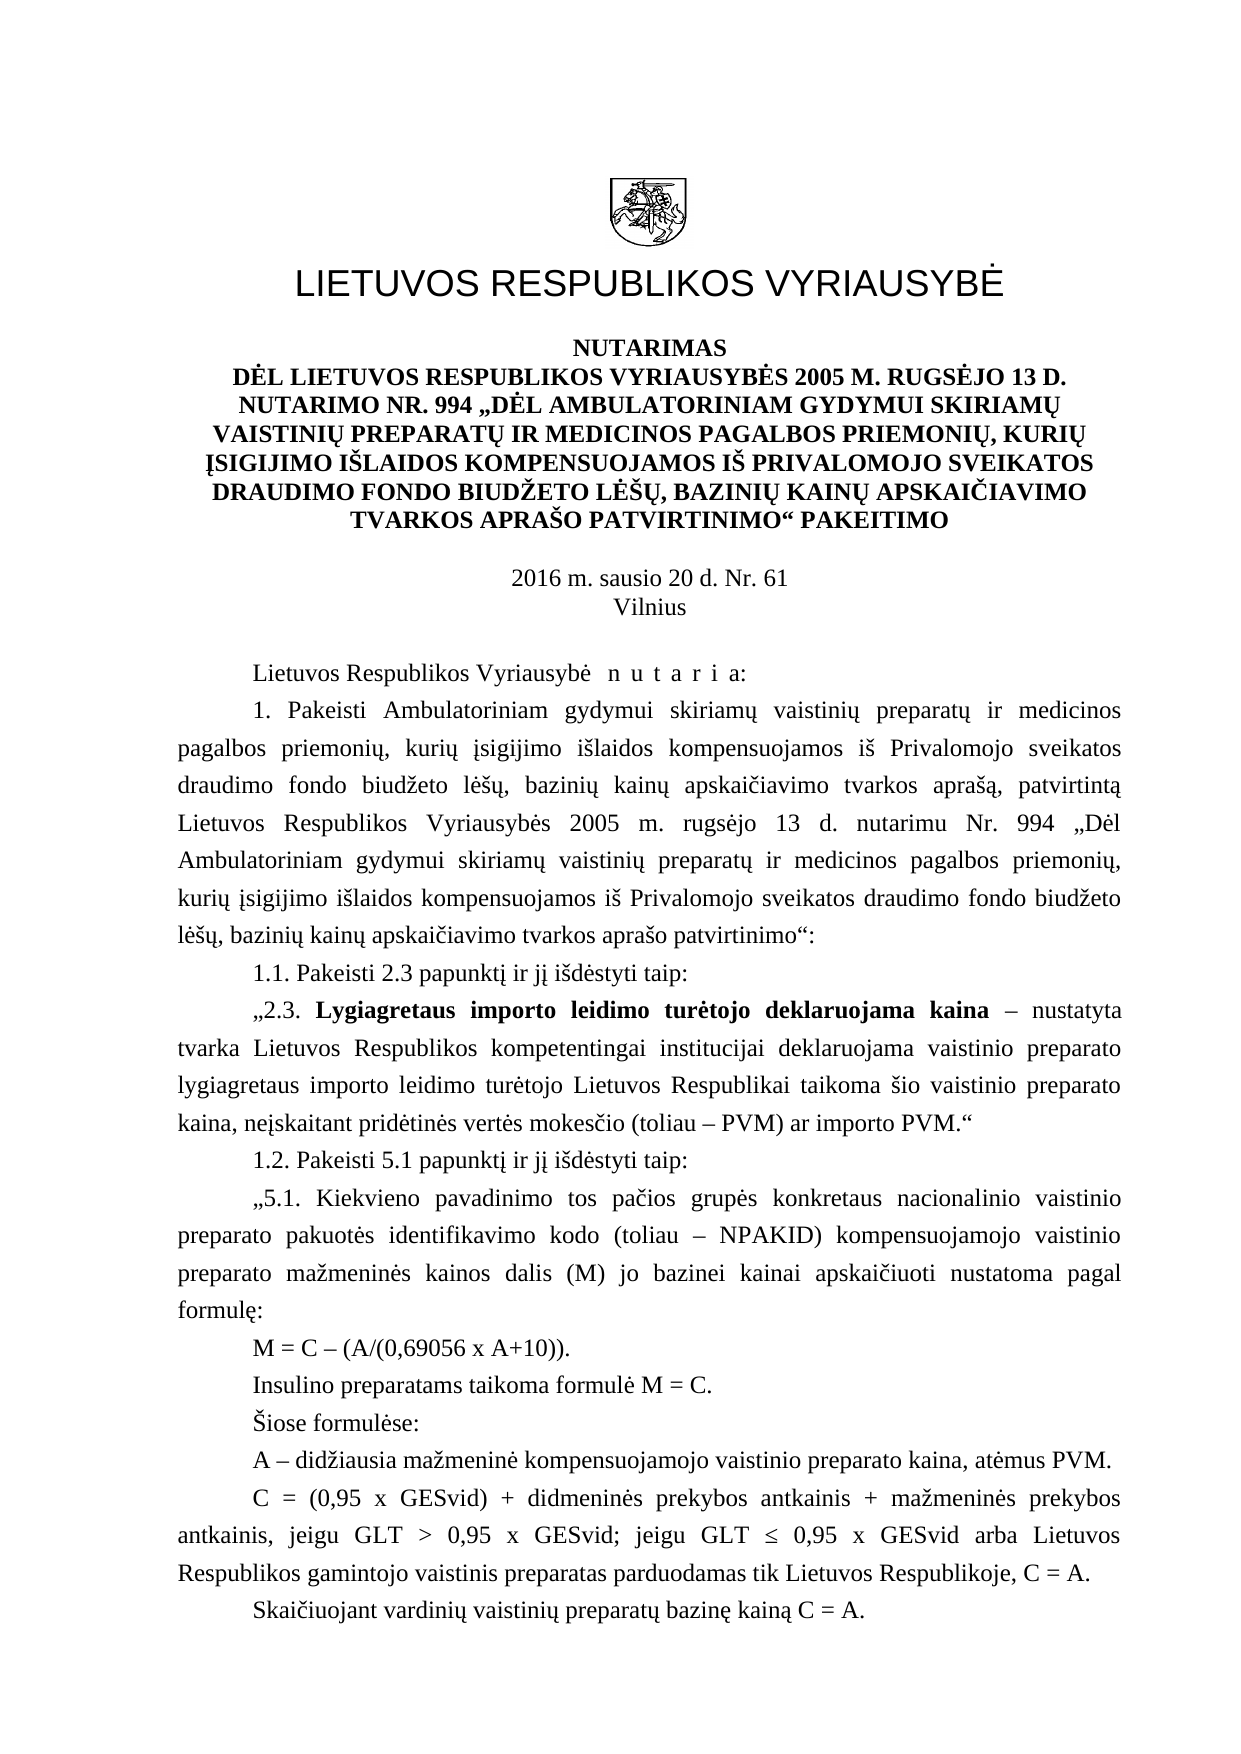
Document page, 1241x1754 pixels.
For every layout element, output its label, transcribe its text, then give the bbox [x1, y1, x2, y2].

text Šiose formulėse: [177, 1399, 1122, 1437]
text A – didžiausia mažmeninė kompensuojamojo vaistinio preparato kaina, atėmus PVM. [177, 1437, 1122, 1474]
text „2.3. Lygiagretaus importo leidimo turėtojo deklaruojama kaina – nustatyta tvarka Lietuvos Respublikos kompetentingai institucijai deklaruojama vaistinio preparato lygiagretaus importo leidimo turėtojo Lietuvos Respublikai taikoma šio vaistinio preparato kaina, neįskaitant pridėtinės vertės mokesčio (toliau – PVM) ar importo PVM.“ [177, 987, 1122, 1137]
text nutarimas [177, 333, 1122, 362]
text 1. Pakeisti Ambulatoriniam gydymui skiriamų vaistinių preparatų ir medicinos pagalbos priemonių, kurių įsigijimo išlaidos kompensuojamos iš Privalomojo sveikatos draudimo fondo biudžeto lėšų, bazinių kainų apskaičiavimo tvarkos aprašą, patvirtintą Lietuvos Respublikos Vyriausybės 2005 m. rugsėjo 13 d. nutarimu Nr. 994 „Dėl Ambulatoriniam gydymui skiriamų vaistinių preparatų ir medicinos pagalbos priemonių, kurių įsigijimo išlaidos kompensuojamos iš Privalomojo sveikatos draudimo fondo biudžeto lėšų, bazinių kainų apskaičiavimo tvarkos aprašo patvirtinimo“: [177, 687, 1122, 949]
text Lietuvos Respublikos Vyriausybė [177, 261, 1122, 304]
text 1.2. Pakeisti 5.1 papunktį ir jį išdėstyti taip: [177, 1137, 1122, 1174]
text Skaičiuojant vardinių vaistinių preparatų bazinę kainą C = A. [177, 1587, 1122, 1624]
text Dėl LIETUVOS RESPUBLIKOS VYRIAUSYBĖS 2005 M. RUGSĖJO 13 D. NUTARIMO NR. 994 „DĖL AMBULATORINIAM GYDYMUI SKIRIAMŲ VAISTINIŲ PREPARATŲ IR MEDICINOS PAGALBOS PRIEMONIŲ, KURIŲ ĮSIGIJIMO IŠLAIDOS KOMPENSUOJAMOS IŠ PRIVALOMOJO SVEIKATOS DRAUDIMO FONDO BIUDŽETO LĖŠŲ, BAZINIŲ KAINŲ APSKAIČIAVIMO TVARKOS APRAŠO PATVIRTINIMO“ PAKEITIMO [177, 362, 1122, 534]
text 2016 m. sausio 20 d. Nr. 61 Vilnius [177, 563, 1122, 620]
text M = C – (A/(0,69056 x A+10)). [177, 1324, 1122, 1362]
text Insulino preparatams taikoma formulė M = С. [177, 1362, 1122, 1399]
text „5.1. Kiekvieno pavadinimo tos pačios grupės konkretaus nacionalinio vaistinio preparato pakuotės identifikavimo kodo (toliau – NPAKID) kompensuojamojo vaistinio preparato mažmeninės kainos dalis (M) jo bazinei kainai apskaičiuoti nustatoma pagal formulę: [177, 1174, 1122, 1324]
text Lietuvos Respublikos Vyriausybė nutaria: [177, 649, 1122, 687]
text 1.1. Pakeisti 2.3 papunktį ir jį išdėstyti taip: [177, 949, 1122, 987]
text C = (0,95 x GESvid) + didmeninės prekybos antkainis + mažmeninės prekybos antkainis, jeigu GLT > 0,95 x GESvid; jeigu GLT ≤ 0,95 x GESvid arba Lietuvos Respublikos gamintojo vaistinis preparatas parduodamas tik Lietuvos Respublikoje, C = A. [177, 1474, 1122, 1587]
